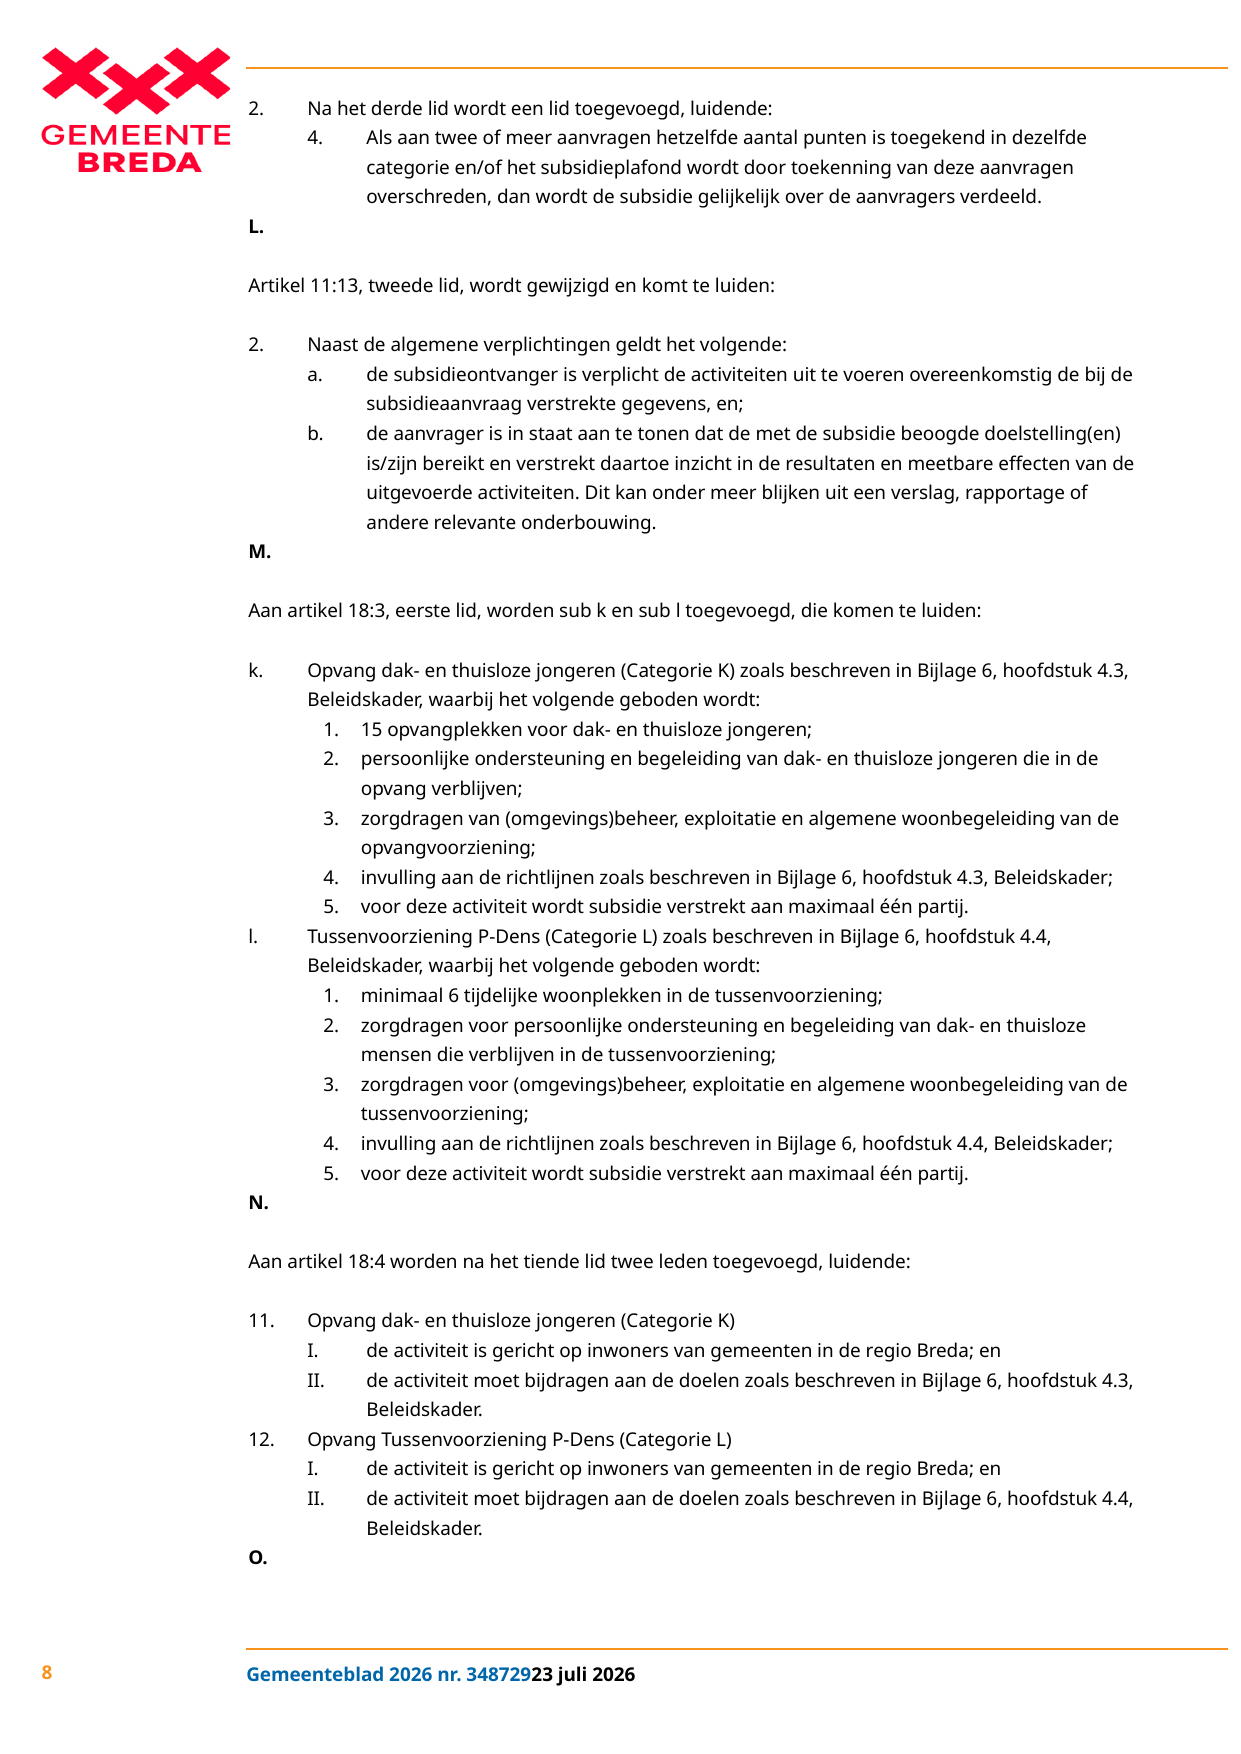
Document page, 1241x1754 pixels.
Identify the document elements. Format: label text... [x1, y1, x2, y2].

picture [41, 47, 231, 172]
list Tussenvoorziening P-Dens (Categorie L) zoals beschreven in Bijlage 6, hoofdstuk 4.4, Beleidskader, waarbij het volgende geboden wordt: [248, 923, 1152, 978]
text Aan artikel 18:4 worden na het tiende lid twee leden toegevoegd, luidende: [248, 1248, 1152, 1274]
text M. [248, 538, 1152, 564]
list Na het derde lid wordt een lid toegevoegd, luidende: [248, 95, 1152, 121]
list persoonlijke ondersteuning en begeleiding van dak- en thuisloze jongeren die in de opvang verblijven; [323, 746, 1152, 801]
text L. [248, 213, 1152, 239]
list de activiteit moet bijdragen aan de doelen zoals beschreven in Bijlage 6, hoofdstuk 4.4, Beleidskader. [307, 1485, 1152, 1541]
list de aanvrager is in staat aan te tonen dat de met de subsidie beoogde doelstelling(en) is/zijn bereikt en verstrekt daartoe inzicht in de resultaten en meetbare effecten van de uitgevoerde activiteiten. Dit kan onder meer blijken uit een verslag, rapportage of andere relevante onderbouwing. [307, 420, 1152, 535]
text O. [248, 1544, 1152, 1570]
list de subsidieontvanger is verplicht de activiteiten uit te voeren overeenkomstig de bij de subsidieaanvraag verstrekte gegevens, en; [307, 361, 1152, 416]
list invulling aan de richtlijnen zoals beschreven in Bijlage 6, hoofdstuk 4.3, Beleidskader; [323, 864, 1152, 890]
list Opvang Tussenvoorziening P-Dens (Categorie L) [248, 1426, 1152, 1452]
list Als aan twee of meer aanvragen hetzelfde aantal punten is toegekend in dezelfde categorie en/of het subsidieplafond wordt door toekenning van deze aanvragen overschreden, dan wordt de subsidie gelijkelijk over de aanvragers verdeeld. [307, 124, 1152, 209]
list zorgdragen voor persoonlijke ondersteuning en begeleiding van dak- en thuisloze mensen die verblijven in de tussenvoorziening; [323, 1012, 1152, 1067]
list minimaal 6 tijdelijke woonplekken in de tussenvoorziening; [323, 982, 1152, 1008]
list Opvang dak- en thuisloze jongeren (Categorie K) [248, 1308, 1152, 1333]
list zorgdragen voor (omgevings)beheer, exploitatie en algemene woonbegeleiding van de tussenvoorziening; [323, 1071, 1152, 1126]
list de activiteit is gericht op inwoners van gemeenten in de regio Breda; en [307, 1337, 1152, 1363]
list zorgdragen van (omgevings)beheer, exploitatie en algemene woonbegeleiding van de opvangvoorziening; [323, 805, 1152, 860]
text Aan artikel 18:3, eerste lid, worden sub k en sub l toegevoegd, die komen te luiden: [248, 598, 1152, 623]
list voor deze activiteit wordt subsidie verstrekt aan maximaal één partij. [323, 1160, 1152, 1186]
list Opvang dak- en thuisloze jongeren (Categorie K) zoals beschreven in Bijlage 6, hoofdstuk 4.3, Beleidskader, waarbij het volgende geboden wordt: [248, 657, 1152, 712]
list invulling aan de richtlijnen zoals beschreven in Bijlage 6, hoofdstuk 4.4, Beleidskader; [323, 1130, 1152, 1156]
list de activiteit is gericht op inwoners van gemeenten in de regio Breda; en [307, 1456, 1152, 1481]
list 15 opvangplekken voor dak- en thuisloze jongeren; [323, 716, 1152, 742]
text Artikel 11:13, tweede lid, wordt gewijzigd en komt te luiden: [248, 272, 1152, 298]
list voor deze activiteit wordt subsidie verstrekt aan maximaal één partij. [323, 893, 1152, 919]
list de activiteit moet bijdragen aan de doelen zoals beschreven in Bijlage 6, hoofdstuk 4.3, Beleidskader. [307, 1367, 1152, 1422]
list Naast de algemene verplichtingen geldt het volgende: [248, 331, 1152, 357]
text N. [248, 1189, 1152, 1215]
